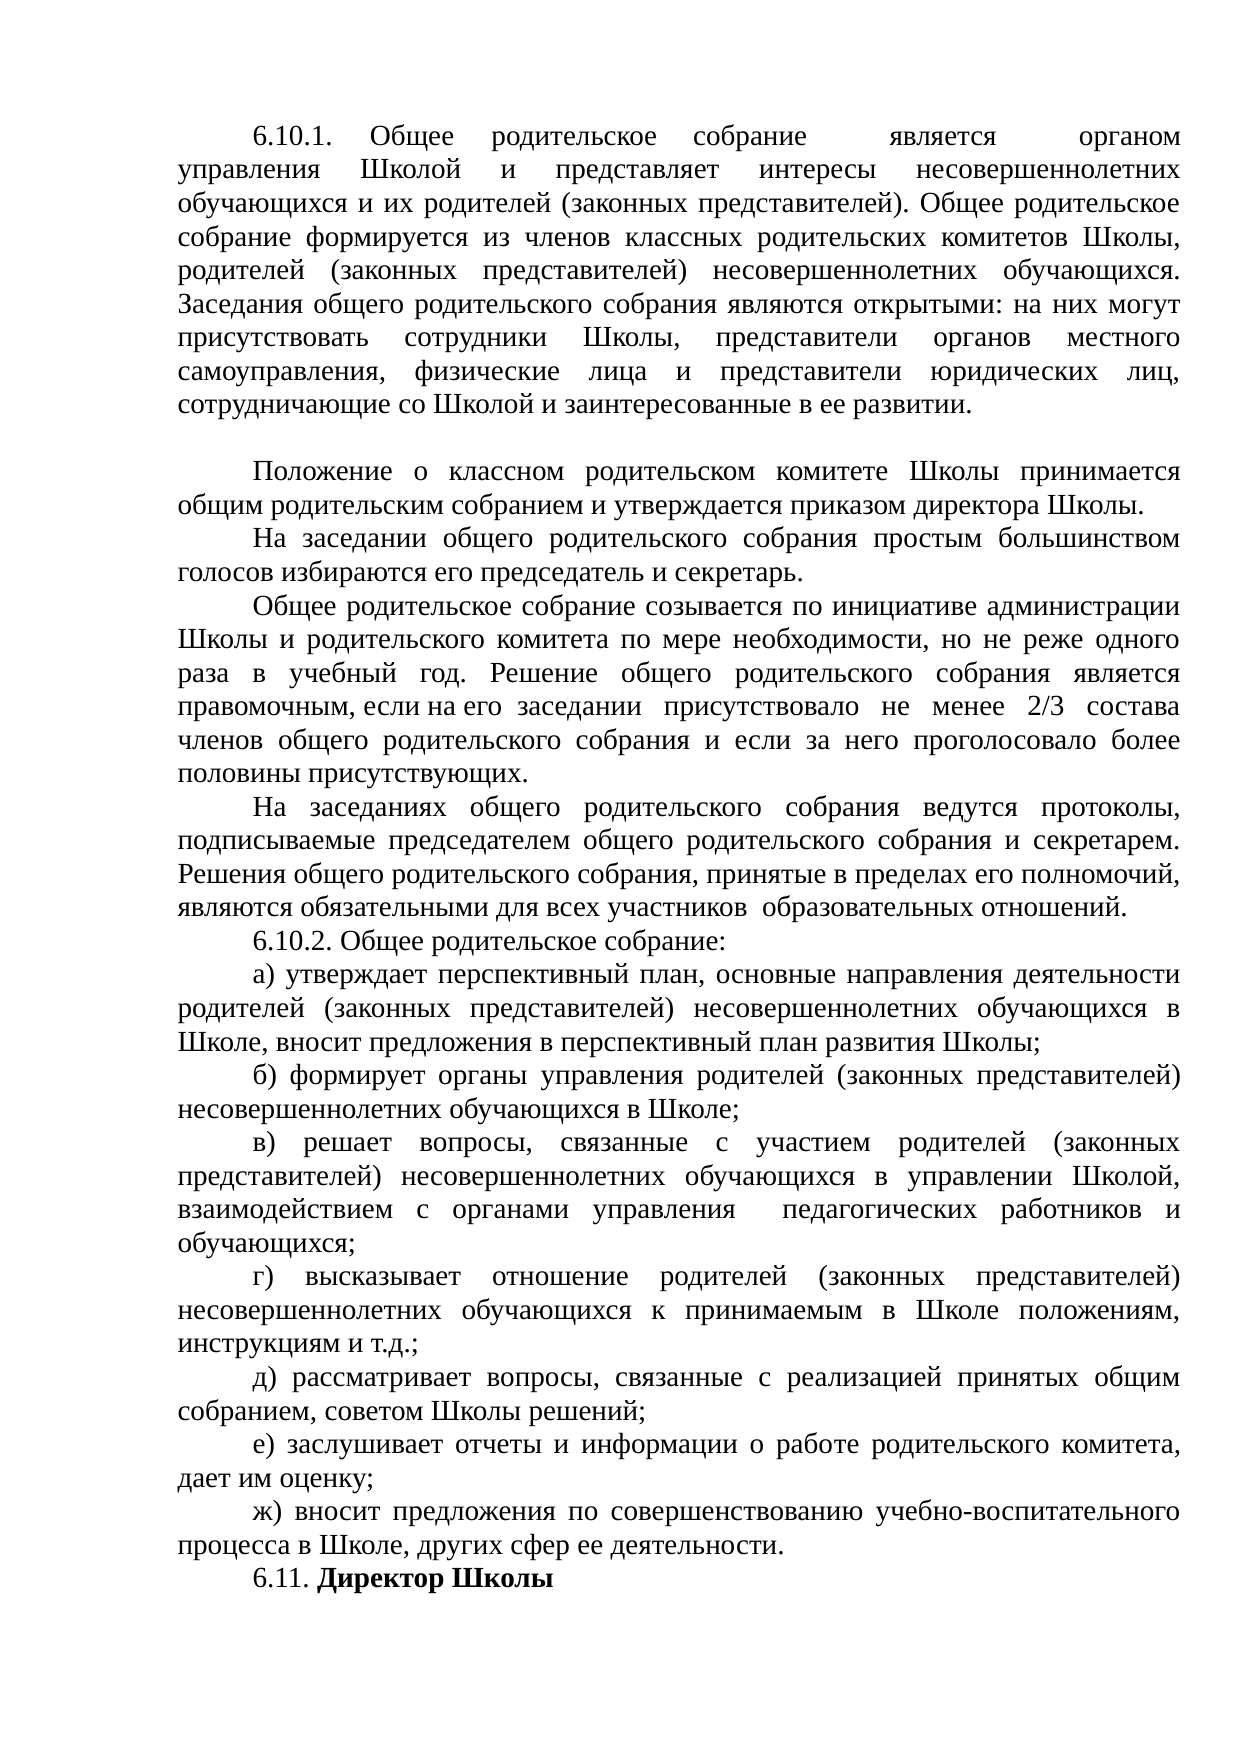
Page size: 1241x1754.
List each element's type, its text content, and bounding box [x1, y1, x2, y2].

text д) рассматривает вопросы, связанные с реализацией принятых общим собранием, советом Школы решений; [177, 1359, 1181, 1426]
text 6.10.2. Общее родительское собрание: [177, 923, 1181, 957]
text Положение о классном родительском комитете Школы принимается общим родительским собранием и утверждается приказом директора Школы. [177, 453, 1181, 521]
text г) высказывает отношение родителей (законных представителей) несовершеннолетних обучающихся к принимаемым в Школе положениям, инструкциям и т.д.; [177, 1258, 1181, 1359]
text а) утверждает перспективный план, основные направления деятельности родителей (законных представителей) несовершеннолетних обучающихся в Школе, вносит предложения в перспективный план развития Школы; [177, 957, 1181, 1057]
text 6.10.1. Общее родительское собрание является органом управления Школой и представляет интересы несовершеннолетних обучающихся и их родителей (законных представителей). Общее родительское собрание формируется из членов классных родительских комитетов Школы, родителей (законных представителей) несовершеннолетних обучающихся. Заседания общего родительского собрания являются открытыми: на них могут присутствовать сотрудники Школы, представители органов местного самоуправления, физические лица и представители юридических лиц, сотрудничающие со Школой и заинтересованные в ее развитии. [177, 118, 1181, 420]
text 6.11. Директор Школы [177, 1560, 1181, 1594]
text ж) вносит предложения по совершенствованию учебно-воспитательного процесса в Школе, других сфер ее деятельности. [177, 1493, 1181, 1560]
text Общее родительское собрание созывается по инициативе администрации Школы и родительского комитета по мере необходимости, но не реже одного раза в учебный год. Решение общего родительского собрания является правомочным, если на его заседании присутствовало не менее 2/3 состава членов общего родительского собрания и если за него проголосовало более половины присутствующих. [177, 588, 1181, 789]
text б) формирует органы управления родителей (законных представителей) несовершеннолетних обучающихся в Школе; [177, 1057, 1181, 1124]
text На заседаниях общего родительского собрания ведутся протоколы, подписываемые председателем общего родительского собрания и секретарем. Решения общего родительского собрания, принятые в пределах его полномочий, являются обязательными для всех участников образовательных отношений. [177, 789, 1181, 923]
text в) решает вопросы, связанные с участием родителей (законных представителей) несовершеннолетних обучающихся в управлении Школой, взаимодействием с органами управления педагогических работников и обучающихся; [177, 1124, 1181, 1258]
text е) заслушивает отчеты и информации о работе родительского комитета, дает им оценку; [177, 1426, 1181, 1493]
text На заседании общего родительского собрания простым большинством голосов избираются его председатель и секретарь. [177, 521, 1181, 588]
